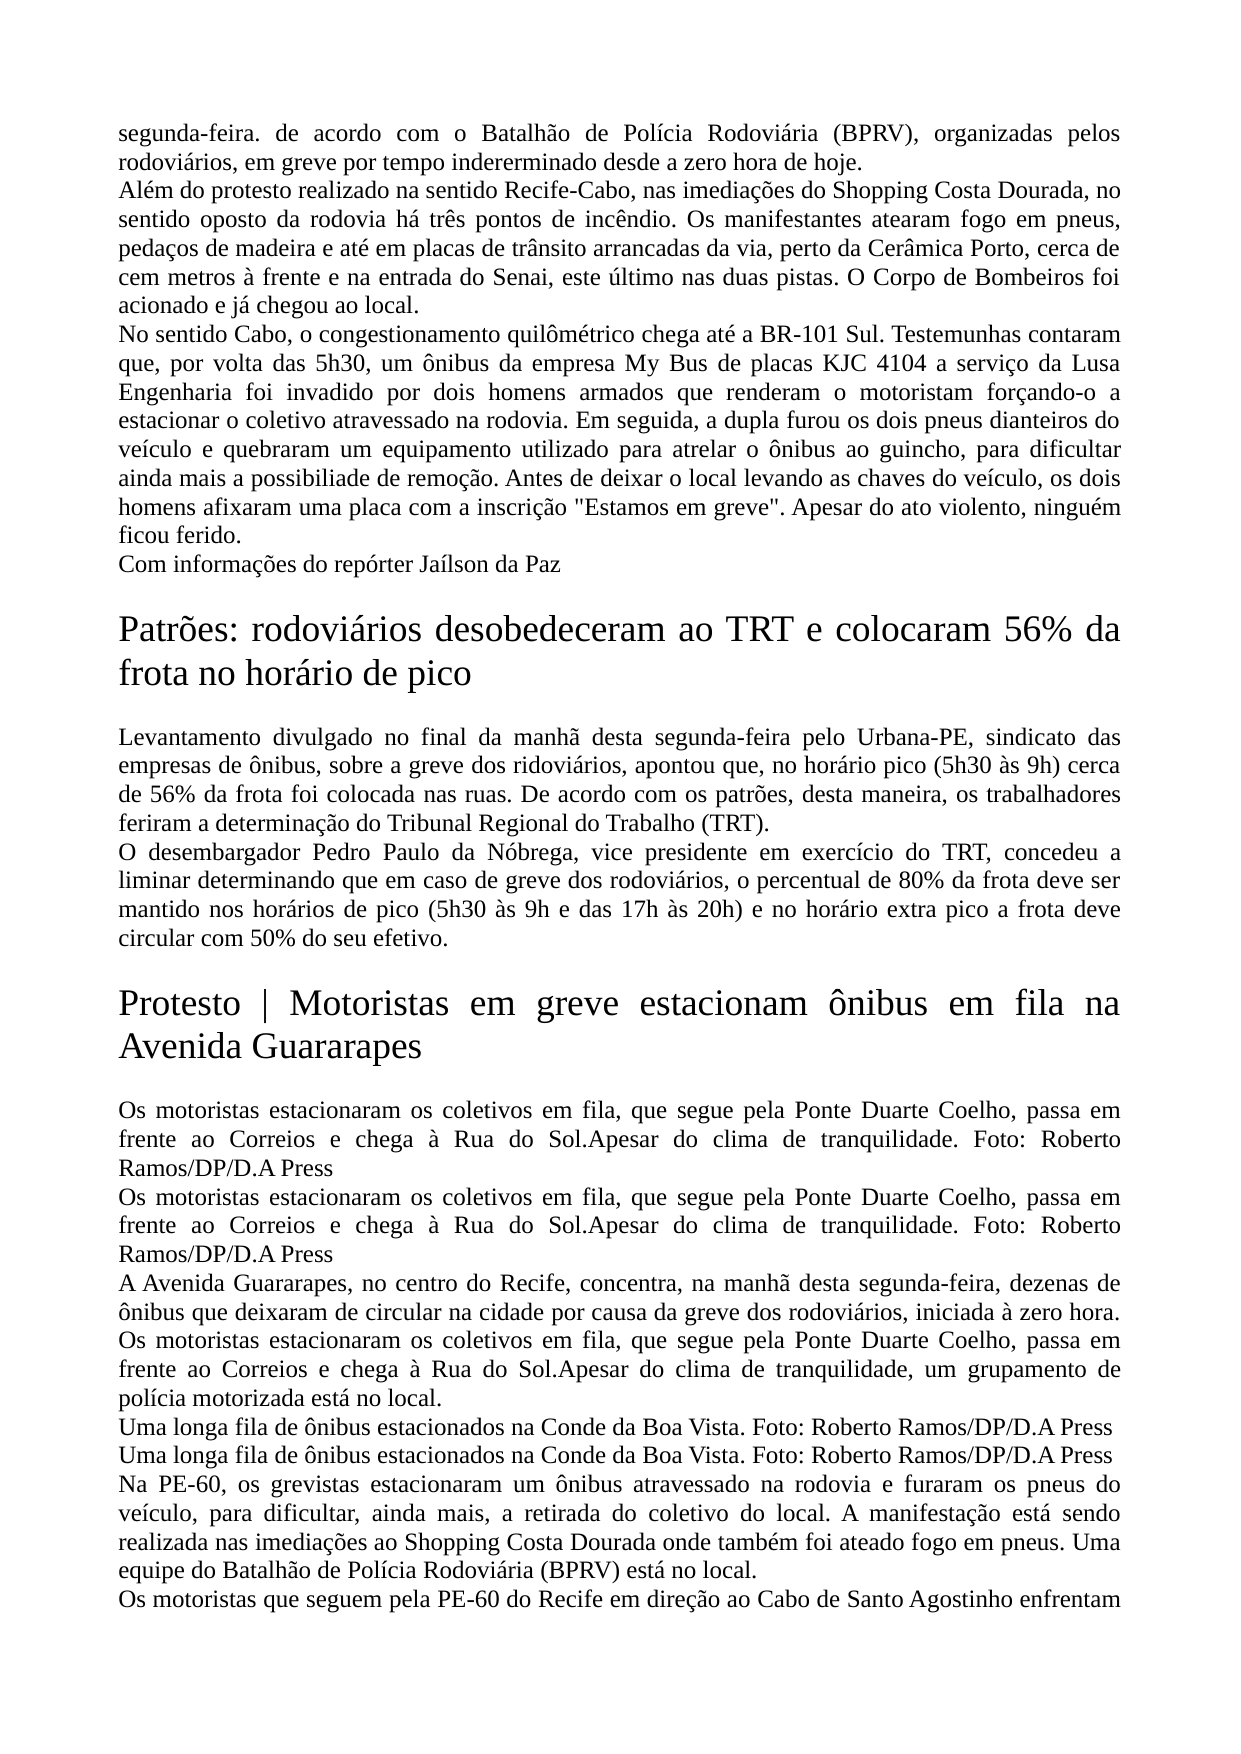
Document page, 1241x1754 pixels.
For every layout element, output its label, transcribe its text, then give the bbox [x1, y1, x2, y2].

text Os motoristas estacionaram os coletivos em fila, que segue pela Ponte Duarte Coelho, passa em frente ao Correios e chega à Rua do Sol.Apesar do clima de tranquilidade. Foto: Roberto Ramos/DP/D.A Press [118, 1182, 1122, 1268]
text No sentido Cabo, o congestionamento quilômétrico chega até a BR-101 Sul. Testemunhas contaram que, por volta das 5h30, um ônibus da empresa My Bus de placas KJC 4104 a serviço da Lusa Engenharia foi invadido por dois homens armados que renderam o motoristam forçando-o a estacionar o coletivo atravessado na rodovia. Em seguida, a dupla furou os dois pneus dianteiros do veículo e quebraram um equipamento utilizado para atrelar o ônibus ao guincho, para dificultar ainda mais a possibiliade de remoção. Antes de deixar o local levando as chaves do veículo, os dois homens afixaram uma placa com a inscrição "Estamos em greve". Apesar do ato violento, ninguém ficou ferido. [118, 319, 1122, 549]
text A Avenida Guararapes, no centro do Recife, concentra, na manhã desta segunda-feira, dezenas de ônibus que deixaram de circular na cidade por causa da greve dos rodoviários, iniciada à zero hora. Os motoristas estacionaram os coletivos em fila, que segue pela Ponte Duarte Coelho, passa em frente ao Correios e chega à Rua do Sol.Apesar do clima de tranquilidade, um grupamento de polícia motorizada está no local. [118, 1268, 1122, 1412]
text Protesto | Motoristas em greve estacionam ônibus em fila na Avenida Guararapes [118, 981, 1122, 1067]
text Na PE-60, os grevistas estacionaram um ônibus atravessado na rodovia e furaram os pneus do veículo, para dificultar, ainda mais, a retirada do coletivo do local. A manifestação está sendo realizada nas imediações ao Shopping Costa Dourada onde também foi ateado fogo em pneus. Uma equipe do Batalhão de Polícia Rodoviária (BPRV) está no local. [118, 1469, 1122, 1584]
text Os motoristas que seguem pela PE-60 do Recife em direção ao Cabo de Santo Agostinho enfrentam [118, 1584, 1122, 1613]
text segunda-feira. de acordo com o Batalhão de Polícia Rodoviária (BPRV), organizadas pelos rodoviários, em greve por tempo indererminado desde a zero hora de hoje. [118, 118, 1122, 176]
text Uma longa fila de ônibus estacionados na Conde da Boa Vista. Foto: Roberto Ramos/DP/D.A Press [118, 1412, 1122, 1441]
text Patrões: rodoviários desobedeceram ao TRT e colocaram 56% da frota no horário de pico [118, 607, 1122, 693]
text Uma longa fila de ônibus estacionados na Conde da Boa Vista. Foto: Roberto Ramos/DP/D.A Press [118, 1441, 1122, 1469]
text Levantamento divulgado no final da manhã desta segunda-feira pelo Urbana-PE, sindicato das empresas de ônibus, sobre a greve dos ridoviários, apontou que, no horário pico (5h30 às 9h) cerca de 56% da frota foi colocada nas ruas. De acordo com os patrões, desta maneira, os trabalhadores feriram a determinação do Tribunal Regional do Trabalho (TRT). [118, 722, 1122, 837]
text Com informações do repórter Jaílson da Paz [118, 549, 1122, 578]
text O desembargador Pedro Paulo da Nóbrega, vice presidente em exercício do TRT, concedeu a liminar determinando que em caso de greve dos rodoviários, o percentual de 80% da frota deve ser mantido nos horários de pico (5h30 às 9h e das 17h às 20h) e no horário extra pico a frota deve circular com 50% do seu efetivo. [118, 837, 1122, 952]
text Além do protesto realizado na sentido Recife-Cabo, nas imediações do Shopping Costa Dourada, no sentido oposto da rodovia há três pontos de incêndio. Os manifestantes atearam fogo em pneus, pedaços de madeira e até em placas de trânsito arrancadas da via, perto da Cerâmica Porto, cerca de cem metros à frente e na entrada do Senai, este último nas duas pistas. O Corpo de Bombeiros foi acionado e já chegou ao local. [118, 176, 1122, 319]
text Os motoristas estacionaram os coletivos em fila, que segue pela Ponte Duarte Coelho, passa em frente ao Correios e chega à Rua do Sol.Apesar do clima de tranquilidade. Foto: Roberto Ramos/DP/D.A Press [118, 1096, 1122, 1182]
